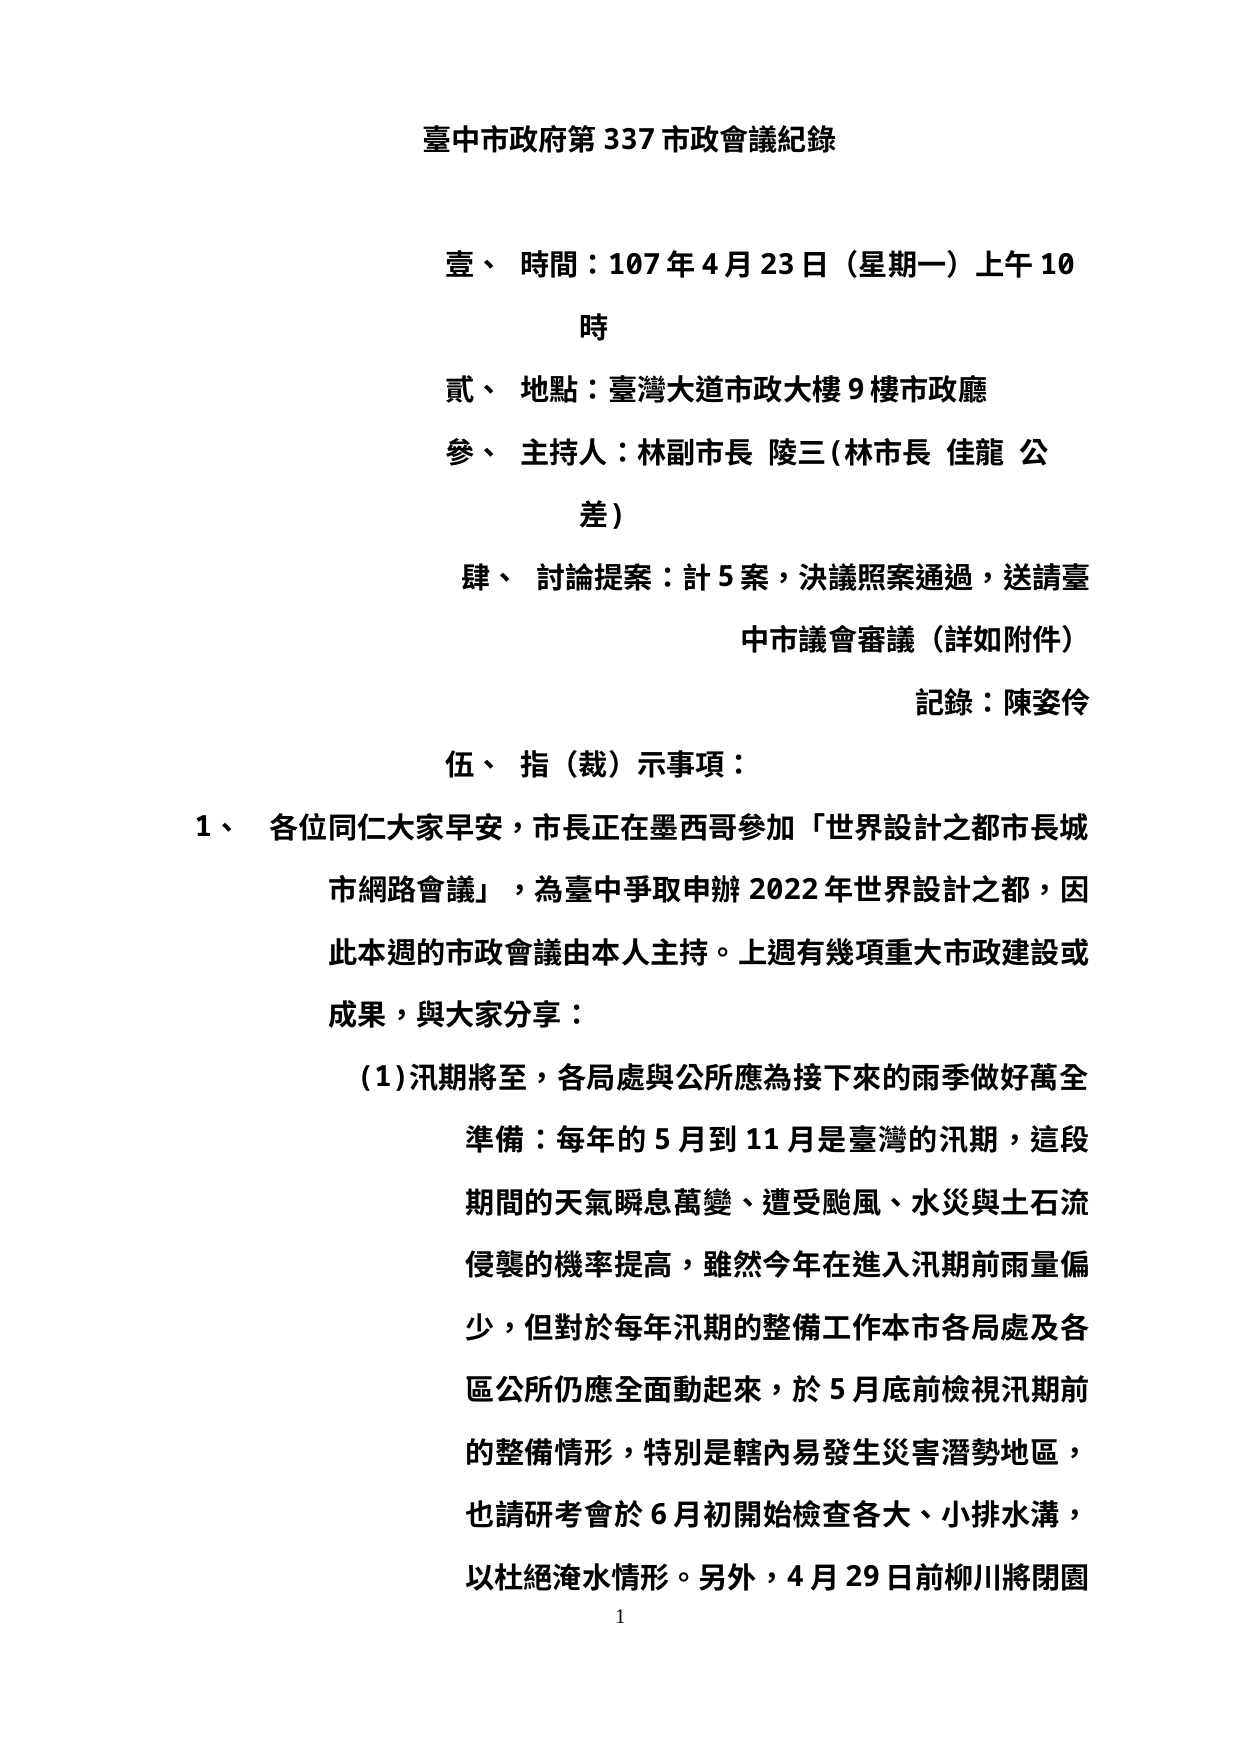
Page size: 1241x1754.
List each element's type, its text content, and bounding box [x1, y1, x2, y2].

text 臺中市政府第337市政會議紀錄 [150, 96, 1090, 159]
list 各位同仁大家早安，市長正在墨西哥參加「世界設計之都市長城市網路會議」，為臺中爭取申辦2022年世界設計之都，因此本週的市政會議由本人主持。上週有幾項重大市政建設或成果，與大家分享： [194, 784, 1090, 1034]
list 主持人：林副市長 陵三(林市長 佳龍 公差) [445, 409, 1090, 534]
list 汛期將至，各局處與公所應為接下來的雨季做好萬全準備：每年的5月到11月是臺灣的汛期，這段期間的天氣瞬息萬變、遭受颱風、水災與土石流侵襲的機率提高，雖然今年在進入汛期前雨量偏少，但對於每年汛期的整備工作本市各局處及各區公所仍應全面動起來，於5月底前檢視汛期前的整備情形，特別是轄內易發生災害潛勢地區，也請研考會於6月初開始檢查各大、小排水溝，以杜絕淹水情形。另外，4月29日前柳川將閉園 [357, 1034, 1090, 1596]
list 討論提案：計5案，決議照案通過，送請臺中市議會審議（詳如附件） 記錄：陳姿伶 [445, 534, 1090, 721]
list 指（裁）示事項： [445, 721, 1090, 784]
list 時間：107年4月23日（星期一）上午10時 [445, 221, 1090, 346]
list 地點：臺灣大道市政大樓9樓市政廳 [445, 346, 1090, 409]
